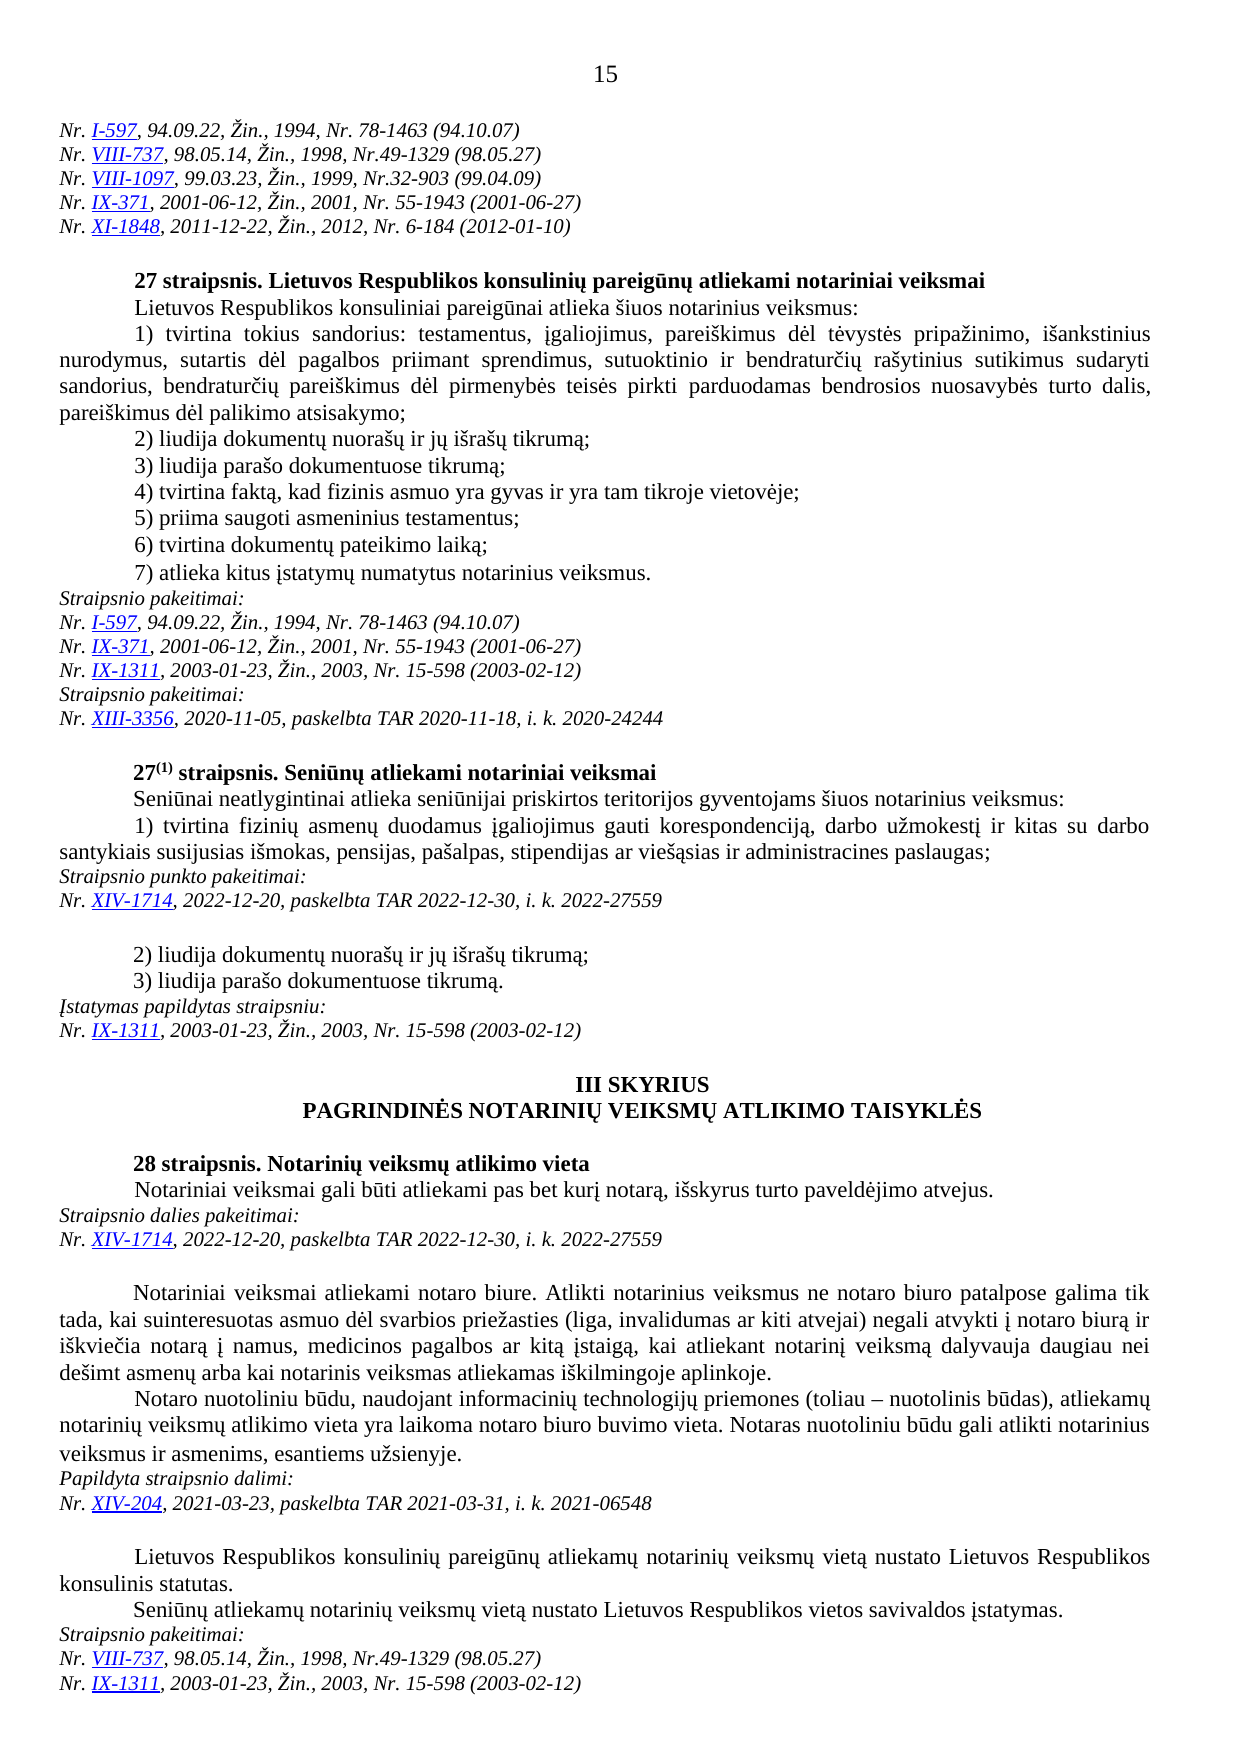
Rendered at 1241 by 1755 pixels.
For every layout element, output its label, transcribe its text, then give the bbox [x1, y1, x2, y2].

text Papildyta straipsnio dalimi: [59, 1466, 1152, 1490]
text Nr. XIV-204, 2021-03-23, paskelbta TAR 2021-03-31, i. k. 2021-06548 [59, 1490, 1152, 1514]
text 6) tvirtina dokumentų pateikimo laiką; [59, 531, 1152, 557]
text PAGRINDINĖS NOTARINIŲ VEIKSMŲ ATLIKIMO TAISYKLĖS [59, 1097, 1152, 1123]
text Nr. VIII-737, 98.05.14, Žin., 1998, Nr.49-1329 (98.05.27) [59, 1646, 1152, 1670]
text Lietuvos Respublikos konsulinių pareigūnų atliekamų notarinių veiksmų vietą nustato Lietuvos Respublikos konsulinis statutas. [59, 1543, 1152, 1596]
text Nr. VIII-737, 98.05.14, Žin., 1998, Nr.49-1329 (98.05.27) [59, 142, 1152, 166]
text Nr. I-597, 94.09.22, Žin., 1994, Nr. 78-1463 (94.10.07) [59, 610, 1152, 634]
text Nr. XIV-1714, 2022-12-20, paskelbta TAR 2022-12-30, i. k. 2022-27559 [59, 1227, 1152, 1251]
text Straipsnio pakeitimai: [59, 682, 1152, 706]
text Straipsnio pakeitimai: [59, 586, 1152, 610]
text Nr. IX-1311, 2003-01-23, Žin., 2003, Nr. 15-598 (2003-02-12) [59, 1670, 1152, 1694]
text 27 straipsnis. Lietuvos Respublikos konsulinių pareigūnų atliekami notariniai veiksmai [134, 267, 1152, 293]
text Notariniai veiksmai gali būti atliekami pas bet kurį notarą, išskyrus turto paveldėjimo atvejus. [59, 1176, 1152, 1203]
text Nr. XIV-1714, 2022-12-20, paskelbta TAR 2022-12-30, i. k. 2022-27559 [59, 888, 1152, 912]
text 2) liudija dokumentų nuorašų ir jų išrašų tikrumą; [59, 941, 1152, 968]
text 1) tvirtina tokius sandorius: testamentus, įgaliojimus, pareiškimus dėl tėvystės pripažinimo, išankstinius nurodymus, sutartis dėl pagalbos priimant sprendimus, sutuoktinio ir bendraturčių rašytinius sutikimus sudaryti sandorius, bendraturčių pareiškimus dėl pirmenybės teisės pirkti parduodamas bendrosios nuosavybės turto dalis, pareiškimus dėl palikimo atsisakymo; [59, 320, 1152, 425]
text 5) priima saugoti asmeninius testamentus; [59, 504, 1152, 531]
text Seniūnai neatlygintinai atlieka seniūnijai priskirtos teritorijos gyventojams šiuos notarinius veiksmus: [59, 785, 1152, 812]
text Nr. VIII-1097, 99.03.23, Žin., 1999, Nr.32-903 (99.04.09) [59, 166, 1152, 190]
text 3) liudija parašo dokumentuose tikrumą. [59, 968, 1152, 994]
text Nr. I-597, 94.09.22, Žin., 1994, Nr. 78-1463 (94.10.07) [59, 118, 1152, 142]
text Nr. XIII-3356, 2020-11-05, paskelbta TAR 2020-11-18, i. k. 2020-24244 [59, 706, 1152, 730]
text Straipsnio punkto pakeitimai: [59, 864, 1152, 888]
text 4) tvirtina faktą, kad fizinis asmuo yra gyvas ir yra tam tikroje vietovėje; [59, 478, 1152, 504]
text Įstatymas papildytas straipsniu: [59, 994, 1152, 1018]
text 28 straipsnis. Notarinių veiksmų atlikimo vieta [59, 1150, 1152, 1176]
text Nr. IX-371, 2001-06-12, Žin., 2001, Nr. 55-1943 (2001-06-27) [59, 634, 1152, 658]
text 2) liudija dokumentų nuorašų ir jų išrašų tikrumą; [59, 425, 1152, 452]
text Nr. IX-1311, 2003-01-23, Žin., 2003, Nr. 15-598 (2003-02-12) [59, 658, 1152, 682]
text Nr. IX-1311, 2003-01-23, Žin., 2003, Nr. 15-598 (2003-02-12) [59, 1018, 1152, 1042]
text Nr. XI-1848, 2011-12-22, Žin., 2012, Nr. 6-184 (2012-01-10) [59, 214, 1152, 238]
text 7) atlieka kitus įstatymų numatytus notarinius veiksmus. [59, 557, 1152, 586]
text Nr. IX-371, 2001-06-12, Žin., 2001, Nr. 55-1943 (2001-06-27) [59, 190, 1152, 214]
text Straipsnio pakeitimai: [59, 1622, 1152, 1646]
text Seniūnų atliekamų notarinių veiksmų vietą nustato Lietuvos Respublikos vietos savivaldos įstatymas. [59, 1596, 1152, 1622]
text Straipsnio dalies pakeitimai: [59, 1203, 1152, 1227]
text Notaro nuotoliniu būdu, naudojant informacinių technologijų priemones (toliau – nuotolinis būdas), atliekamų notarinių veiksmų atlikimo vieta yra laikoma notaro biuro buvimo vieta. Notaras nuotoliniu būdu gali atlikti notarinius veiksmus ir asmenims, esantiems užsienyje. [59, 1385, 1152, 1466]
text Lietuvos Respublikos konsuliniai pareigūnai atlieka šiuos notarinius veiksmus: [59, 293, 1152, 320]
text Notariniai veiksmai atliekami notaro biure. Atlikti notarinius veiksmus ne notaro biuro patalpose galima tik tada, kai suinteresuotas asmuo dėl svarbios priežasties (liga, invalidumas ar kiti atvejai) negali atvykti į notaro biurą ir iškviečia notarą į namus, medicinos pagalbos ar kitą įstaigą, kai atliekant notarinį veiksmą dalyvauja daugiau nei dešimt asmenų arba kai notarinis veiksmas atliekamas iškilmingoje aplinkoje. [59, 1279, 1152, 1385]
text 27(1) straipsnis. Seniūnų atliekami notariniai veiksmai [59, 759, 1152, 785]
text 3) liudija parašo dokumentuose tikrumą; [59, 452, 1152, 478]
text III SKYRIUS [59, 1071, 1152, 1097]
text 1) tvirtina fizinių asmenų duodamus įgaliojimus gauti korespondenciją, darbo užmokestį ir kitas su darbo santykiais susijusias išmokas, pensijas, pašalpas, stipendijas ar viešąsias ir administracines paslaugas; [59, 812, 1152, 864]
